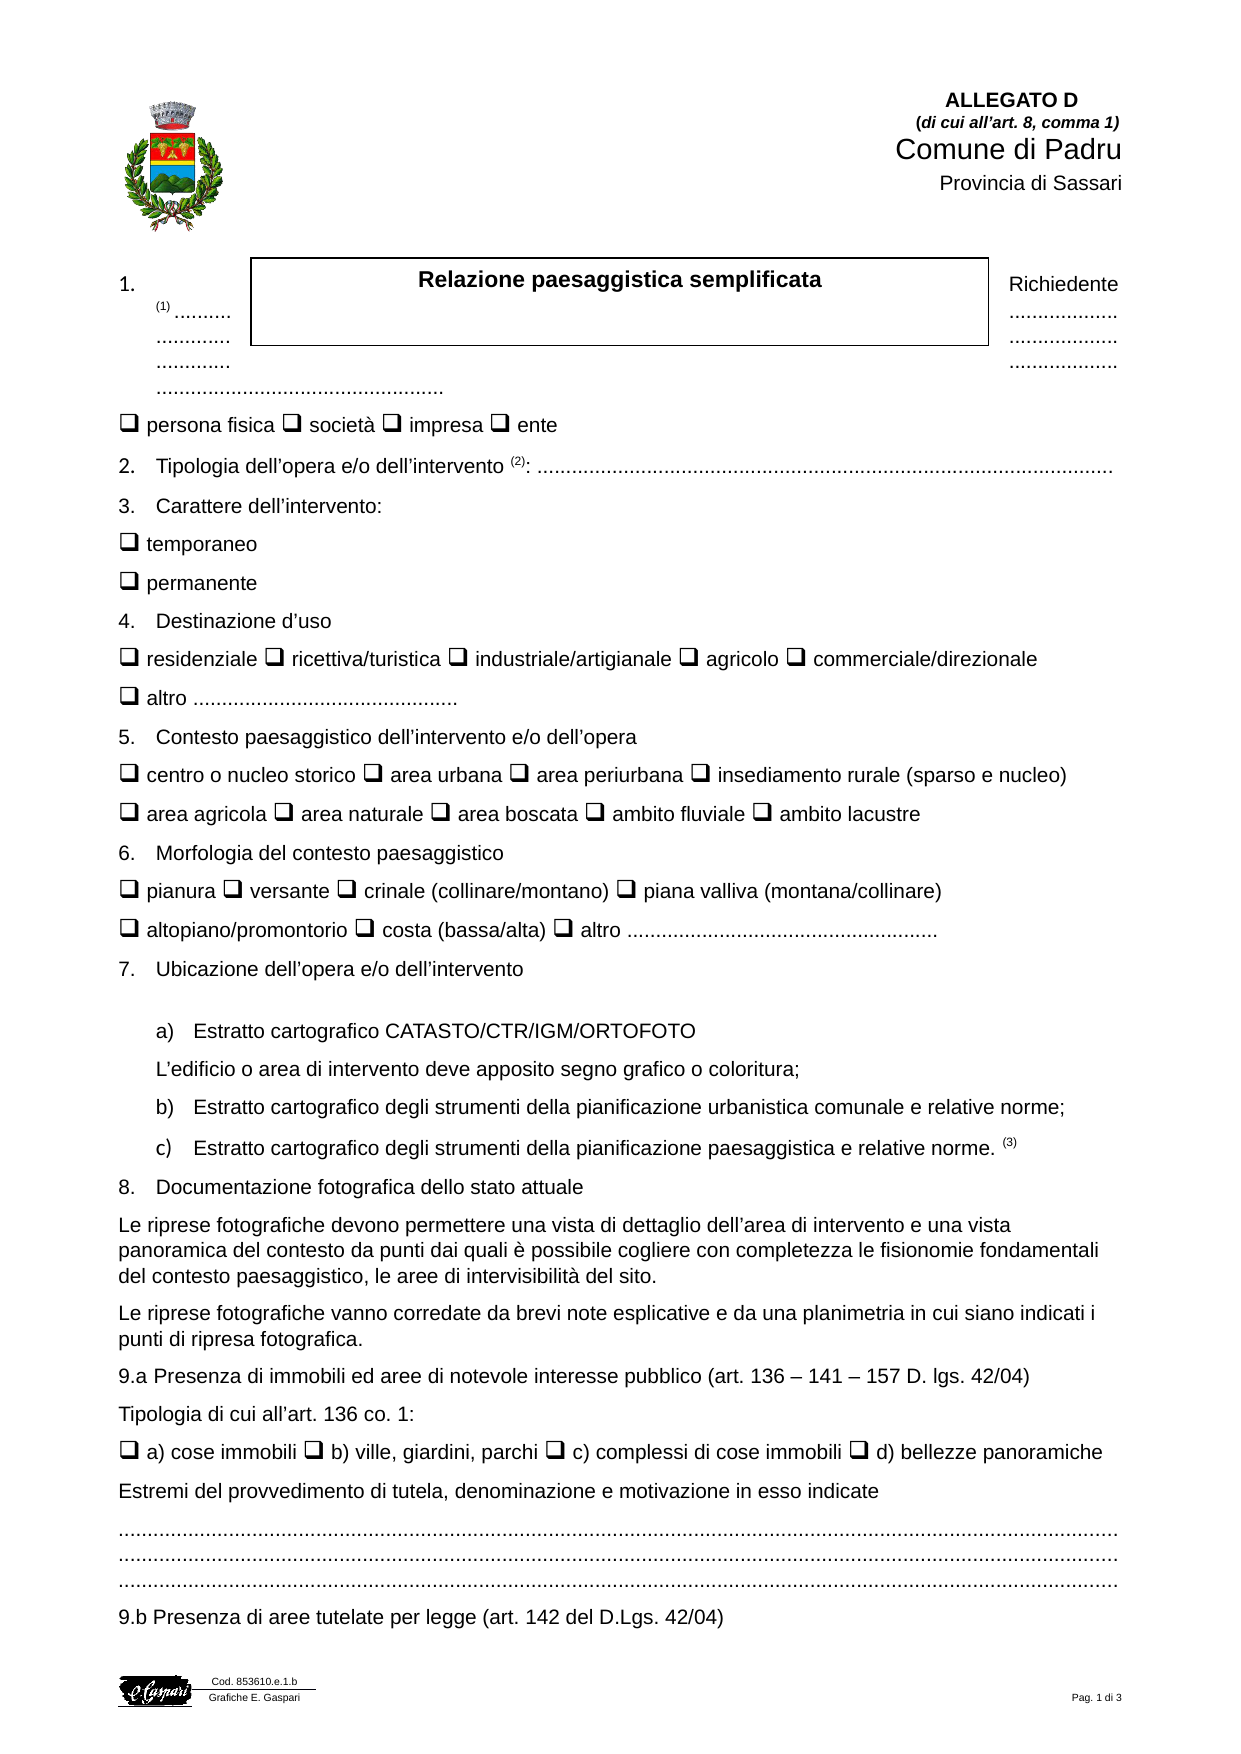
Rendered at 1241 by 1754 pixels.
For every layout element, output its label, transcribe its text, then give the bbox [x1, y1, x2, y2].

text  altro .............................................. [118, 686, 1122, 711]
text Tipologia di cui all’art. 136 co. 1: [118, 1402, 1122, 1426]
text  temporaneo [118, 531, 1122, 556]
text  residenziale  ricettiva/turistica  industriale/artigianale  agricolo  commerciale/direzionale [118, 647, 1122, 672]
list Contesto paesaggistico dell’intervento e/o dell’opera [118, 725, 1122, 749]
text Comune di Padru [224, 132, 1122, 166]
list Morfologia del contesto paesaggistico [118, 841, 1122, 865]
picture [118, 1674, 192, 1706]
list Richiedente (1) ............................................................................................................................................... [118, 269, 1122, 399]
text  area agricola  area naturale  area boscata  ambito fluviale  ambito lacustre [118, 802, 1122, 827]
text L’edificio o area di intervento deve apposito segno grafico o coloritura; [156, 1057, 1122, 1081]
list Ubicazione dell’opera e/o dell’intervento [118, 957, 1122, 981]
text  pianura  versante  crinale (collinare/montano)  piana valliva (montana/collinare) [118, 879, 1122, 904]
text  persona fisica  società  impresa  ente [118, 412, 1122, 437]
text  centro o nucleo storico  area urbana  area periurbana  insediamento rurale (sparso e nucleo) [118, 763, 1122, 788]
list Estratto cartografico degli strumenti della pianificazione urbanistica comunale e relative norme; [156, 1095, 1122, 1119]
list Destinazione d’uso [118, 609, 1122, 633]
text  a) cose immobili  b) ville, giardini, parchi  c) complessi di cose immobili  d) bellezze panoramiche [118, 1440, 1122, 1465]
text  altopiano/promontorio  costa (bassa/alta)  altro ...................................................... [118, 918, 1122, 943]
text  permanente [118, 570, 1122, 595]
text Le riprese fotografiche devono permettere una vista di dettaglio dell’area di intervento e una vista panoramica del contesto da punti dai quali è possibile cogliere con completezza le fisionomie fondamentali del contesto paesaggistico, le aree di intervisibilità del sito. [118, 1213, 1122, 1287]
text Estremi del provvedimento di tutela, denominazione e motivazione in esso indicate [118, 1479, 1122, 1503]
text Le riprese fotografiche vanno corredate da brevi note esplicative e da una planimetria in cui siano indicati i punti di ripresa fotografica. [118, 1301, 1122, 1351]
text 9.a Presenza di immobili ed aree di notevole interesse pubblico (art. 136 – 141 – 157 D. lgs. 42/04) [118, 1364, 1122, 1388]
list Estratto cartografico CATASTO/CTR/IGM/ORTOFOTO [156, 1019, 1122, 1043]
text Provincia di Sassari [224, 171, 1122, 194]
list Documentazione fotografica dello stato attuale [118, 1175, 1122, 1199]
list Estratto cartografico degli strumenti della pianificazione paesaggistica e relative norme. (3) [156, 1133, 1122, 1161]
list Carattere dell’intervento: [118, 494, 1122, 518]
text 9.b Presenza di aree tutelate per legge (art. 142 del D.Lgs. 42/04) [118, 1605, 1122, 1629]
picture [122, 101, 224, 233]
list Tipologia dell’opera e/o dell’intervento (2): .................................................................................................... [118, 451, 1122, 479]
